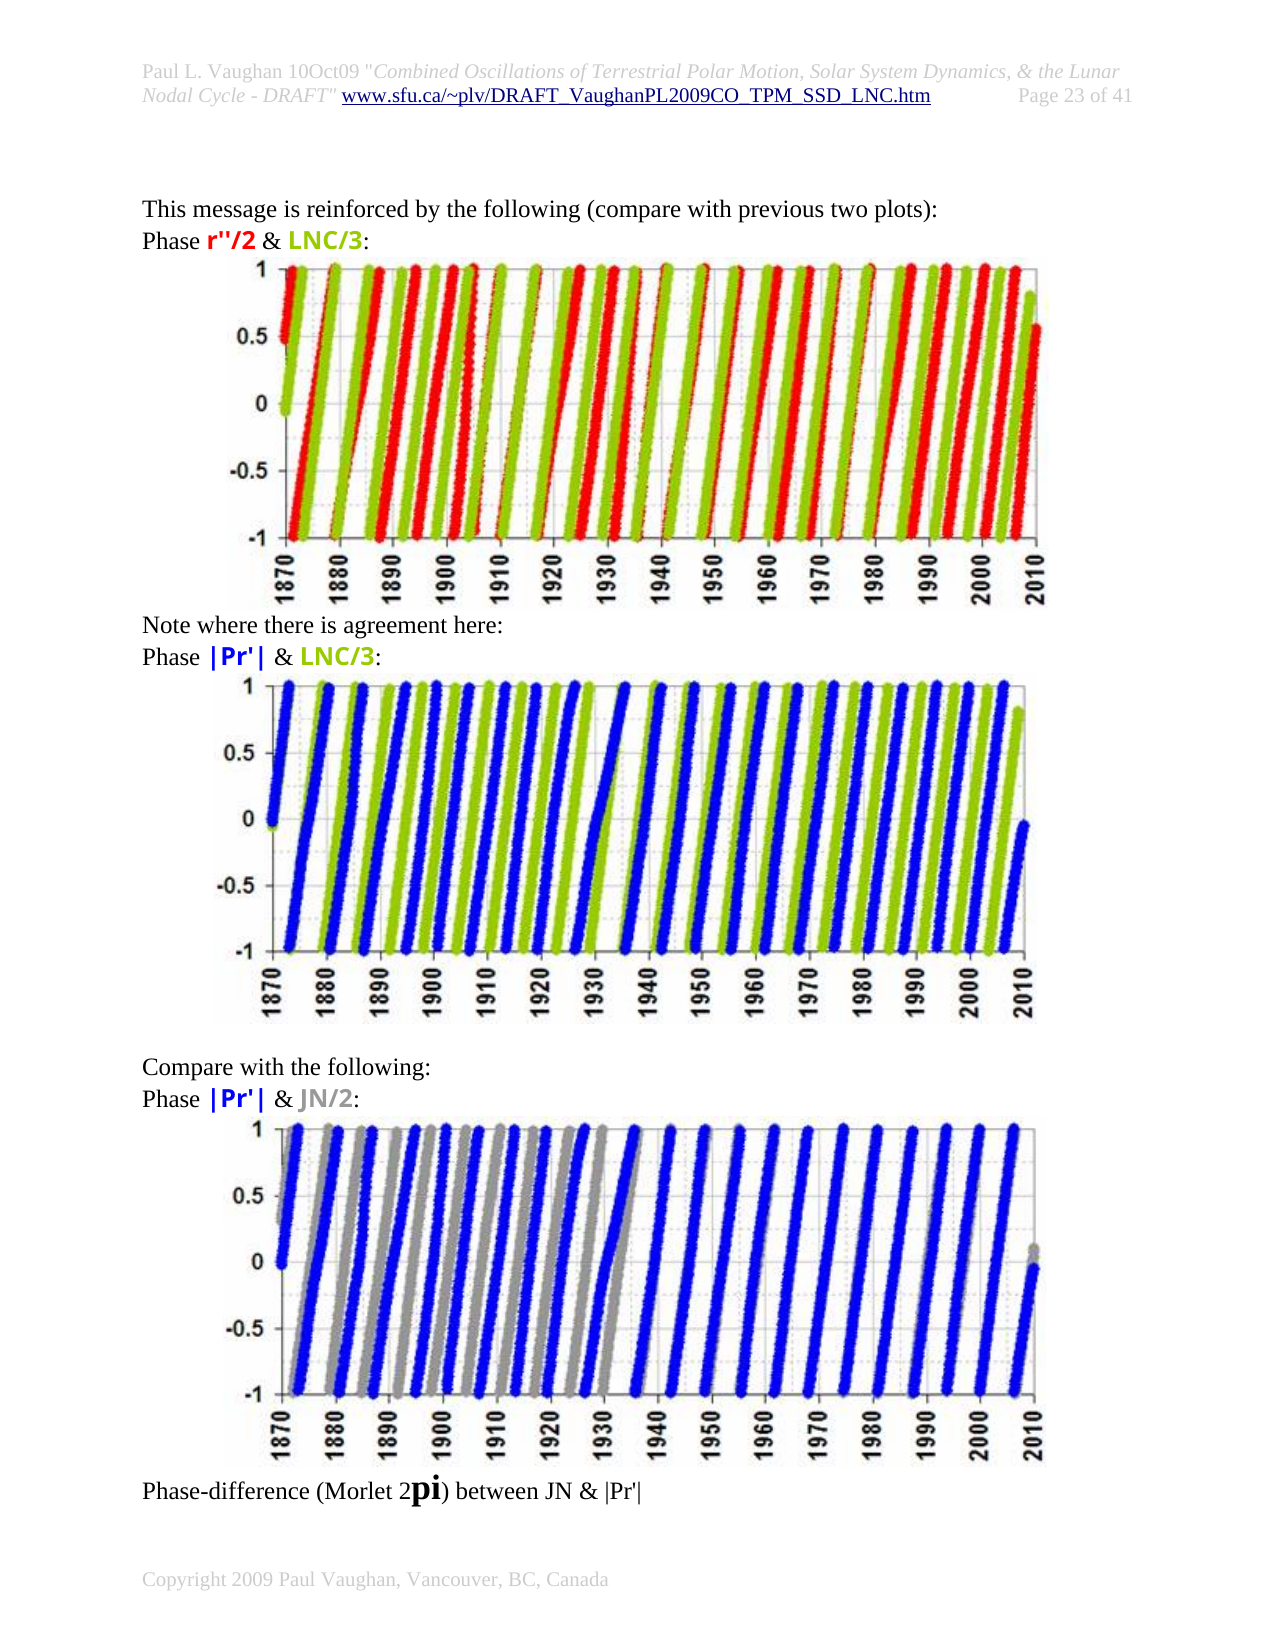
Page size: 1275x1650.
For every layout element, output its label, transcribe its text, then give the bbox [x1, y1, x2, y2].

text Note where there is agreement here: [142, 257, 1133, 639]
text Compare with the following: [142, 1052, 1133, 1081]
text Phase |Pr'| & JN/2: [142, 1081, 1133, 1115]
text Phase-difference (Morlet 2pi) between JN & |Pr'| [142, 1115, 1133, 1507]
text Phase |Pr'| & LNC/3: [142, 639, 1133, 673]
text Phase r''/2 & LNC/3: [142, 223, 1133, 257]
text This message is reinforced by the following (compare with previous two plots): [142, 194, 1133, 223]
